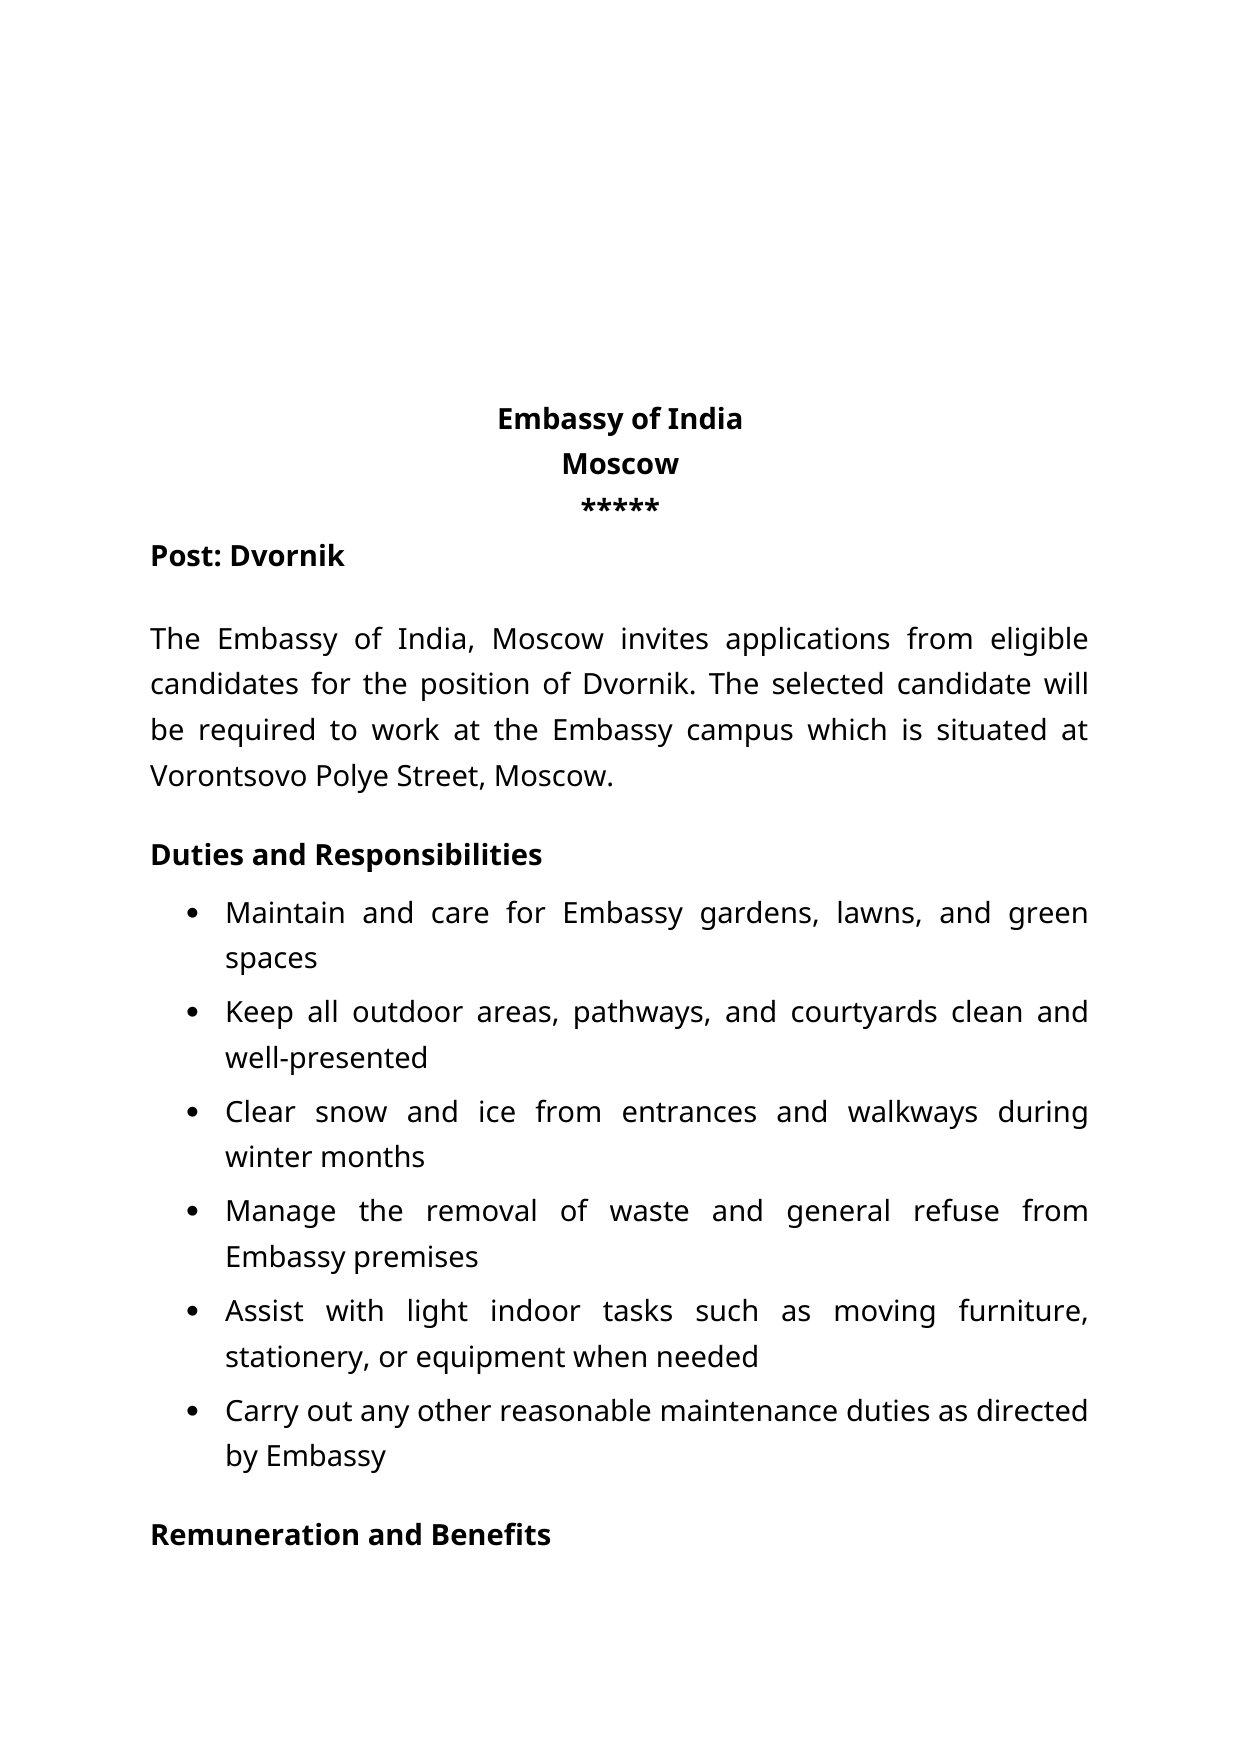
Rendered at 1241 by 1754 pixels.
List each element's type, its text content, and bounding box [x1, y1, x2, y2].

text ***** [150, 489, 1090, 529]
list Carry out any other reasonable maintenance duties as directed by Embassy [187, 1390, 1090, 1475]
text Moscow [150, 443, 1090, 483]
text The Embassy of India, Moscow invites applications from eligible candidates for the position of Dvornik. The selected candidate will be required to work at the Embassy campus which is situated at Vorontsovo Polye Street, Moscow. [150, 618, 1090, 794]
list Keep all outdoor areas, pathways, and courtyards clean and well-presented [187, 991, 1090, 1077]
list Manage the removal of waste and general refuse from Embassy premises [187, 1191, 1090, 1276]
text Duties and Responsibilities [150, 834, 1090, 873]
text Remuneration and Benefits [150, 1514, 1090, 1554]
list Maintain and care for Embassy gardens, lawns, and green spaces [187, 892, 1090, 977]
text Embassy of India [150, 398, 1090, 438]
list Assist with light indoor tasks such as moving furniture, stationery, or equipment when needed [187, 1290, 1090, 1376]
text Post: Dvornik [150, 535, 1090, 574]
list Clear snow and ice from entrances and walkways during winter months [187, 1091, 1090, 1176]
